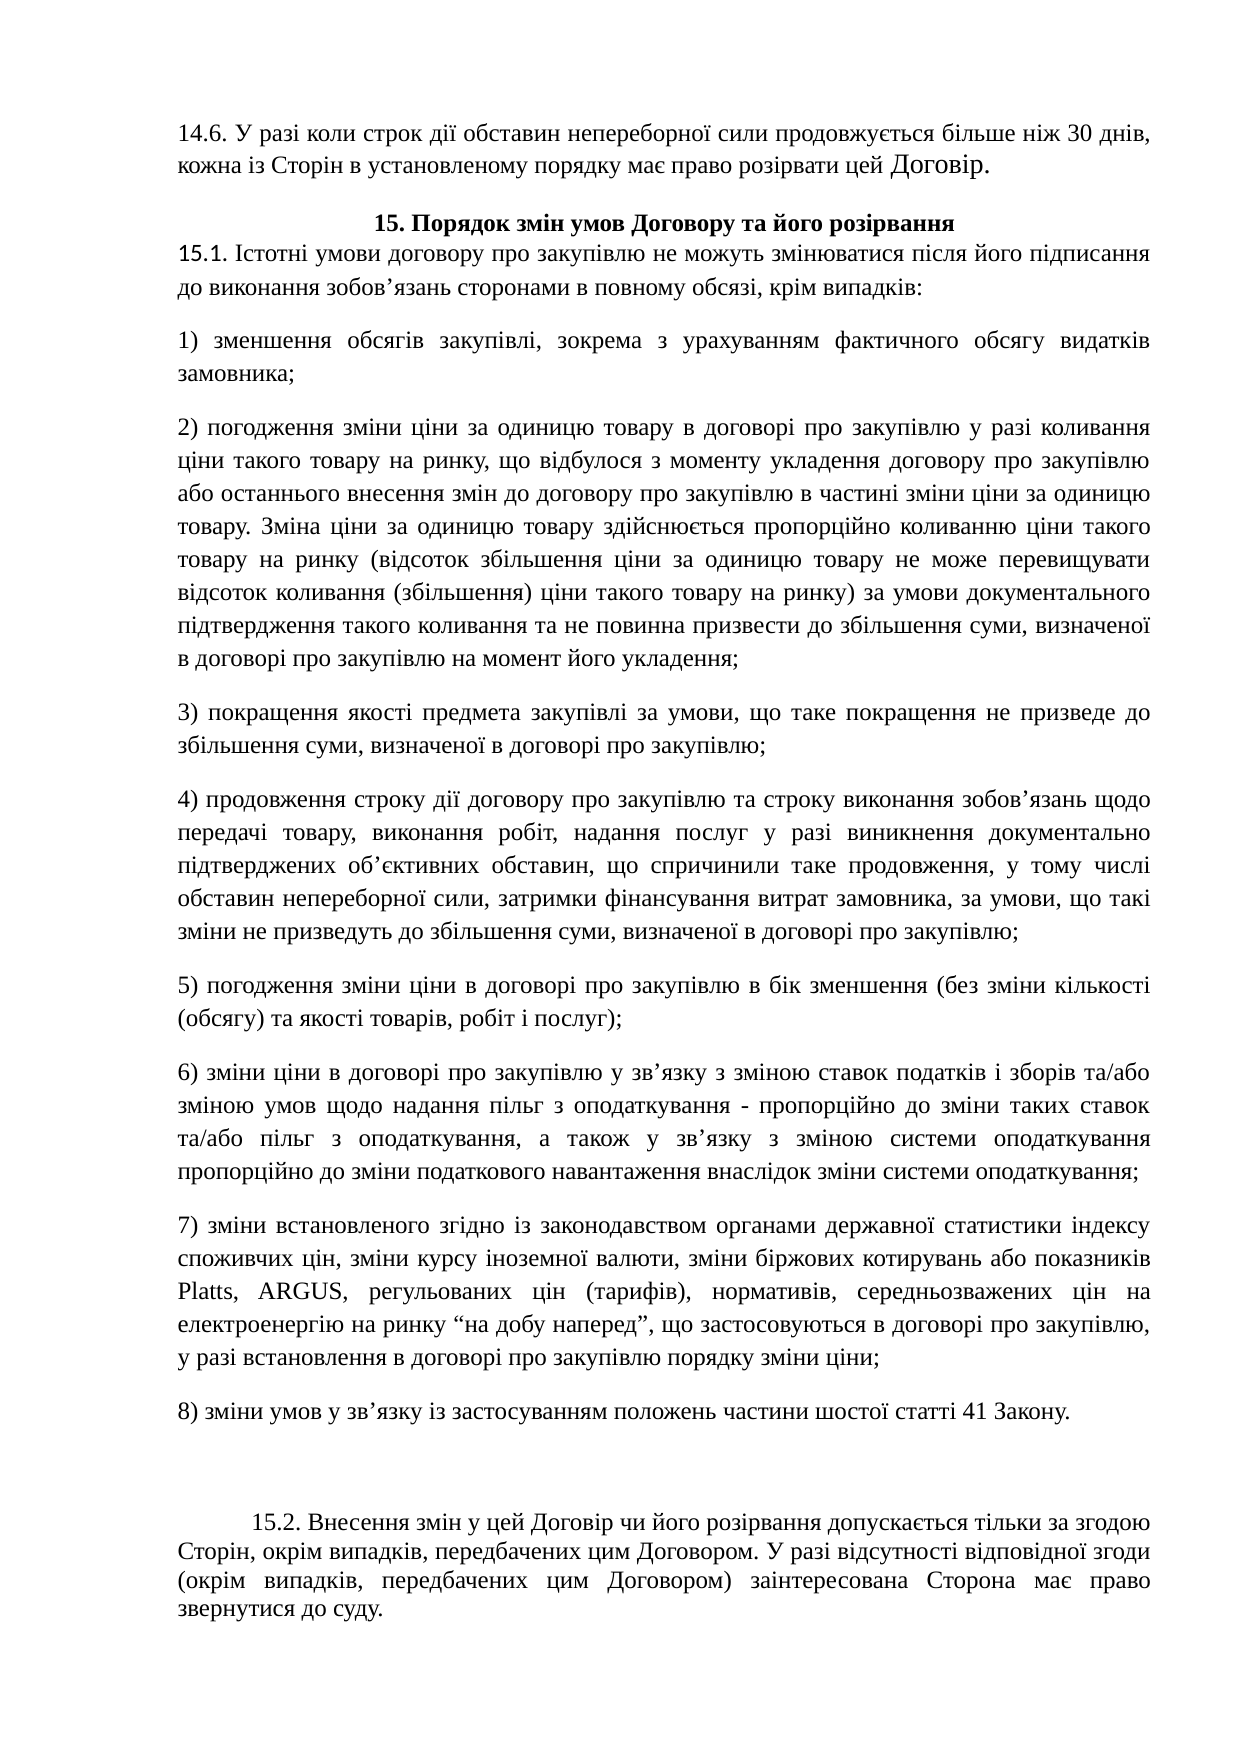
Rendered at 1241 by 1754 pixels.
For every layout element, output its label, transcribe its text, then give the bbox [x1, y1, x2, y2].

text 2) погодження зміни ціни за одиницю товару в договорі про закупівлю у разі коливання ціни такого товару на ринку, що відбулося з моменту укладення договору про закупівлю або останнього внесення змін до договору про закупівлю в частині зміни ціни за одиницю товару. Зміна ціни за одиницю товару здійснюється пропорційно коливанню ціни такого товару на ринку (відсоток збільшення ціни за одиницю товару не може перевищувати відсоток коливання (збільшення) ціни такого товару на ринку) за умови документального підтвердження такого коливання та не повинна призвести до збільшення суми, визначеної в договорі про закупівлю на момент його укладення; [177, 412, 1152, 672]
text 1) зменшення обсягів закупівлі, зокрема з урахуванням фактичного обсягу видатків замовника; [177, 325, 1152, 387]
text 15.1. Істотні умови договору про закупівлю не можуть змінюватися після його підписання до виконання зобов’язань сторонами в повному обсязі, крім випадків: [177, 237, 1152, 300]
text 4) продовження строку дії договору про закупівлю та строку виконання зобов’язань щодо передачі товару, виконання робіт, надання послуг у разі виникнення документально підтверджених об’єктивних обставин, що спричинили таке продовження, у тому числі обставин непереборної сили, затримки фінансування витрат замовника, за умови, що такі зміни не призведуть до збільшення суми, визначеної в договорі про закупівлю; [177, 784, 1152, 945]
text 5) погодження зміни ціни в договорі про закупівлю в бік зменшення (без зміни кількості (обсягу) та якості товарів, робіт і послуг); [177, 970, 1152, 1032]
text 6) зміни ціни в договорі про закупівлю у зв’язку з зміною ставок податків і зборів та/або зміною умов щодо надання пільг з оподаткування - пропорційно до зміни таких ставок та/або пільг з оподаткування, а також у зв’язку з зміною системи оподаткування пропорційно до зміни податкового навантаження внаслідок зміни системи оподаткування; [177, 1057, 1152, 1185]
text 15.2. Внесення змiн у цей Договір чи його розiрвання допускається тiльки за згодою Сторiн, окрім випадків, передбачених цим Договором. У разi вiдсутностi відповідної згоди (окрім випадків, передбачених цим Договором) заiнтересована Сторона має право звернутися до суду. [177, 1507, 1152, 1622]
text 8) зміни умов у зв’язку із застосуванням положень частини шостої статті 41 Закону. [177, 1396, 1152, 1424]
text 7) зміни встановленого згідно із законодавством органами державної статистики індексу споживчих цін, зміни курсу іноземної валюти, зміни біржових котирувань або показників Platts, ARGUS, регульованих цін (тарифів), нормативів, середньозважених цін на електроенергію на ринку “на добу наперед”, що застосовуються в договорі про закупівлю, у разі встановлення в договорі про закупівлю порядку зміни ціни; [177, 1210, 1152, 1371]
text 14.6. У разі коли строк дії обставин непереборної сили продовжується більше ніж 30 днів, кожна із Сторін в установленому порядку має право розірвати цей Договір. [177, 118, 1152, 179]
text 3) покращення якості предмета закупівлі за умови, що таке покращення не призведе до збільшення суми, визначеної в договорі про закупівлю; [177, 697, 1152, 759]
text 15. Порядок змін умов Договору та його розірвання [177, 208, 1152, 237]
